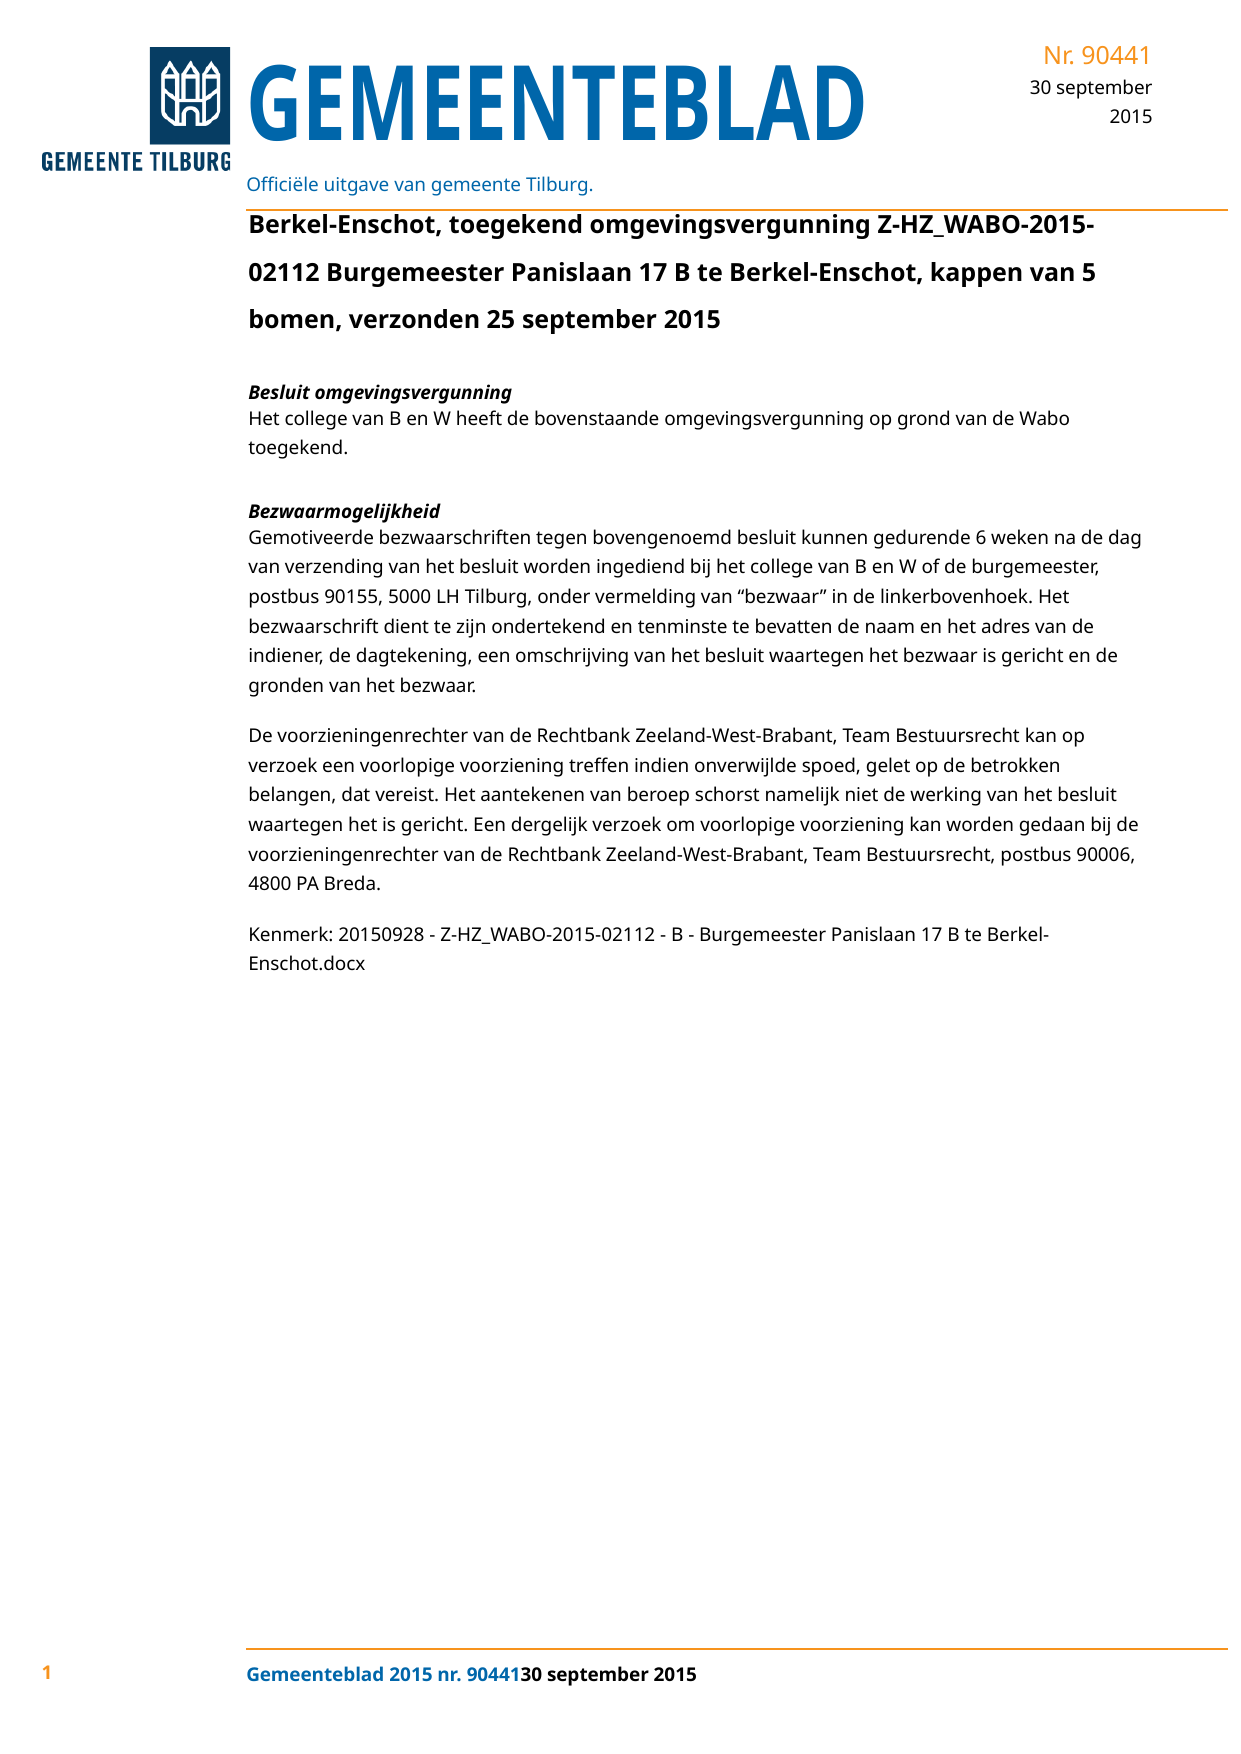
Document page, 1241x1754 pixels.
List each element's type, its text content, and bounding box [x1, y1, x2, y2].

text Het college van B en W heeft de bovenstaande omgevingsvergunning op grond van de Wabo toegekend. [248, 405, 1152, 460]
text Gemotiveerde bezwaarschriften tegen bovengenoemd besluit kunnen gedurende 6 weken na de dag van verzending van het besluit worden ingediend bij het college van B en W of de burgemeester, postbus 90155, 5000 LH Tilburg, onder vermelding van “bezwaar” in de linkerbovenhoek. Het bezwaarschrift dient te zijn ondertekend en tenminste te bevatten de naam en het adres van de indiener, de dagtekening, een omschrijving van het besluit waartegen het bezwaar is gericht en de gronden van het bezwaar. [248, 524, 1152, 698]
text Berkel-Enschot, toegekend omgevingsvergunning Z-HZ_WABO-2015-02112 Burgemeester Panislaan 17 B te Berkel-Enschot, kappen van 5 bomen, verzonden 25 september 2015 [248, 211, 1152, 336]
text Besluit omgevingsvergunning [248, 379, 1152, 405]
text Bezwaarmogelijkheid [248, 498, 1152, 524]
text De voorzieningenrechter van de Rechtbank Zeeland-West-Brabant, Team Bestuursrecht kan op verzoek een voorlopige voorziening treffen indien onverwijlde spoed, gelet op de betrokken belangen, dat vereist. Het aantekenen van beroep schorst namelijk niet de werking van het besluit waartegen het is gericht. Een dergelijk verzoek om voorlopige voorziening kan worden gedaan bij de voorzieningenrechter van de Rechtbank Zeeland-West-Brabant, Team Bestuursrecht, postbus 90006, 4800 PA Breda. [248, 722, 1152, 896]
picture [41, 47, 231, 172]
text Kenmerk: 20150928 - Z-HZ_WABO-2015-02112 - B - Burgemeester Panislaan 17 B te Berkel-Enschot.docx [248, 921, 1152, 976]
